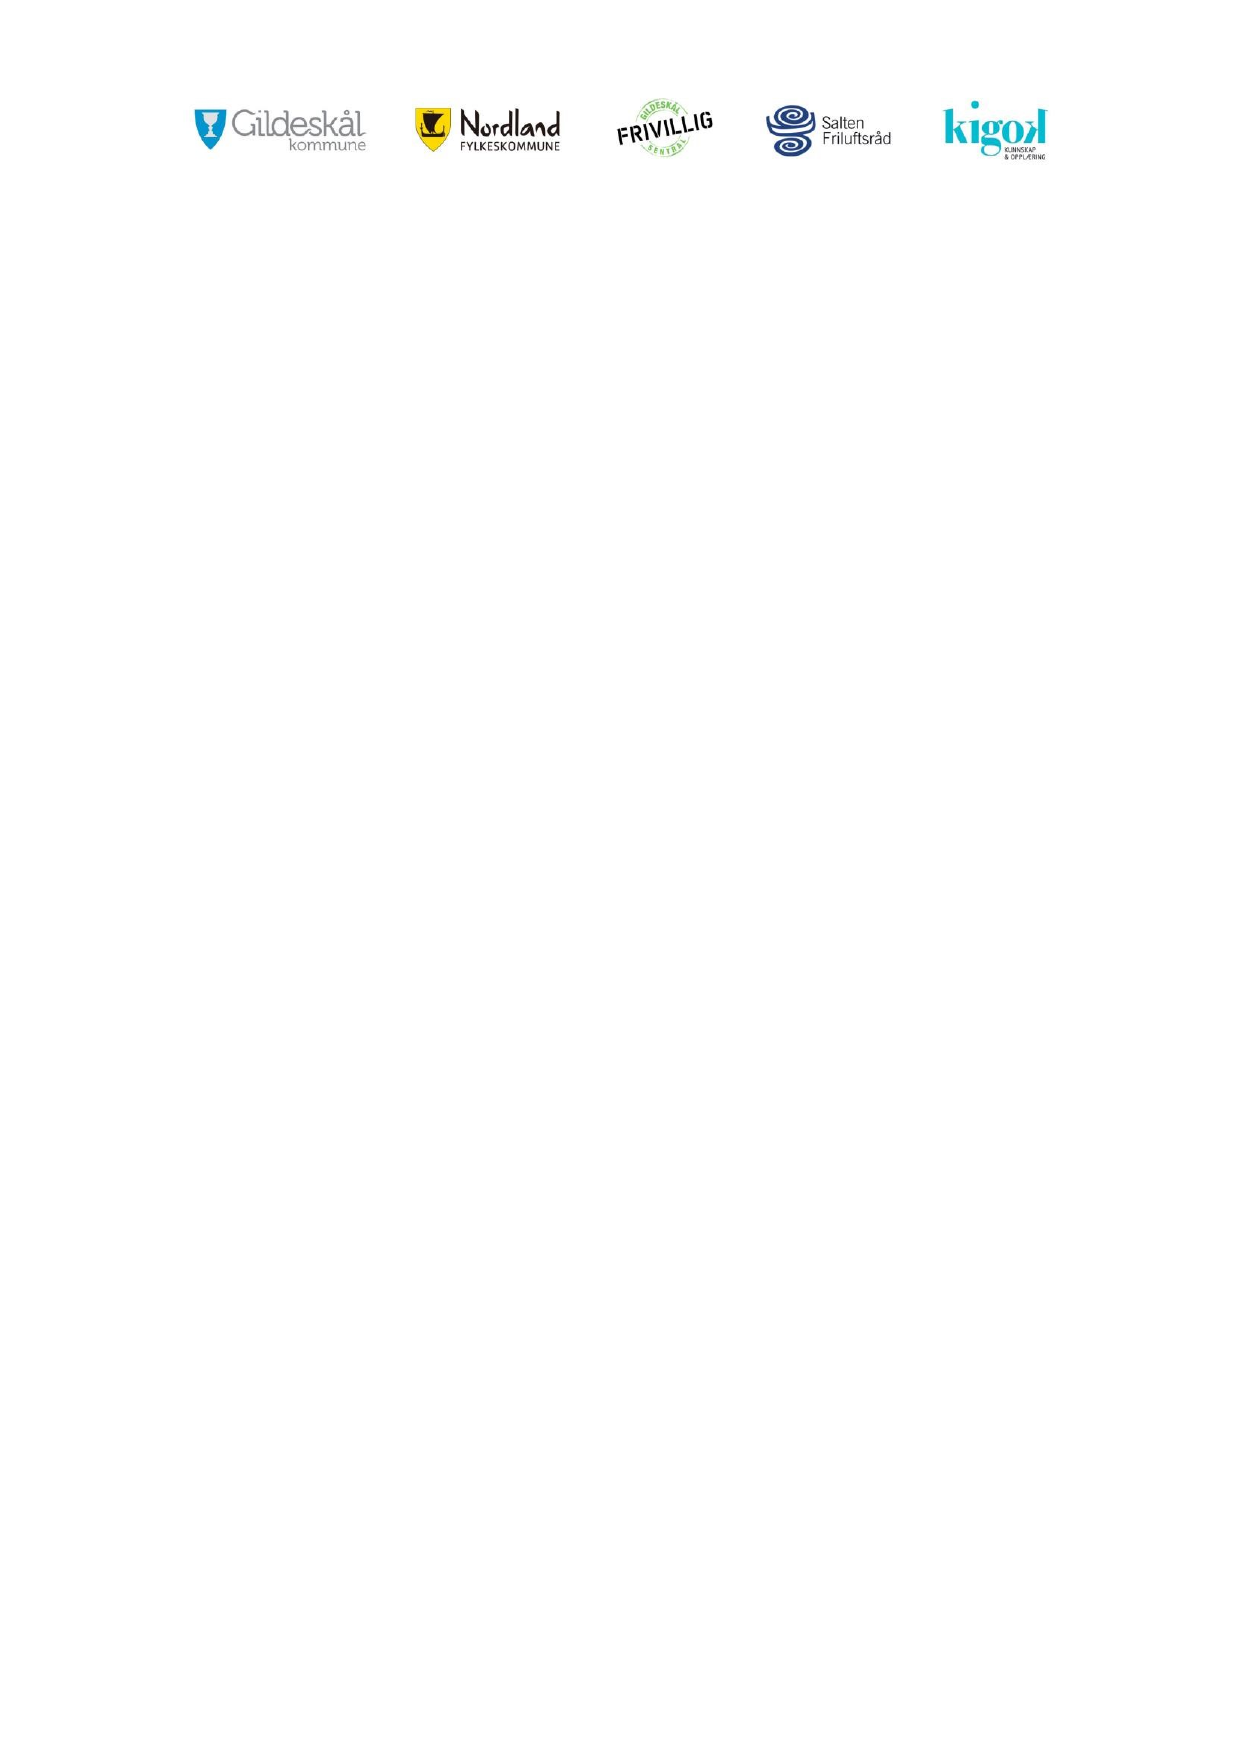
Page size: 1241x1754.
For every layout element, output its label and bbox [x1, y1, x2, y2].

picture [147, 73, 1093, 185]
